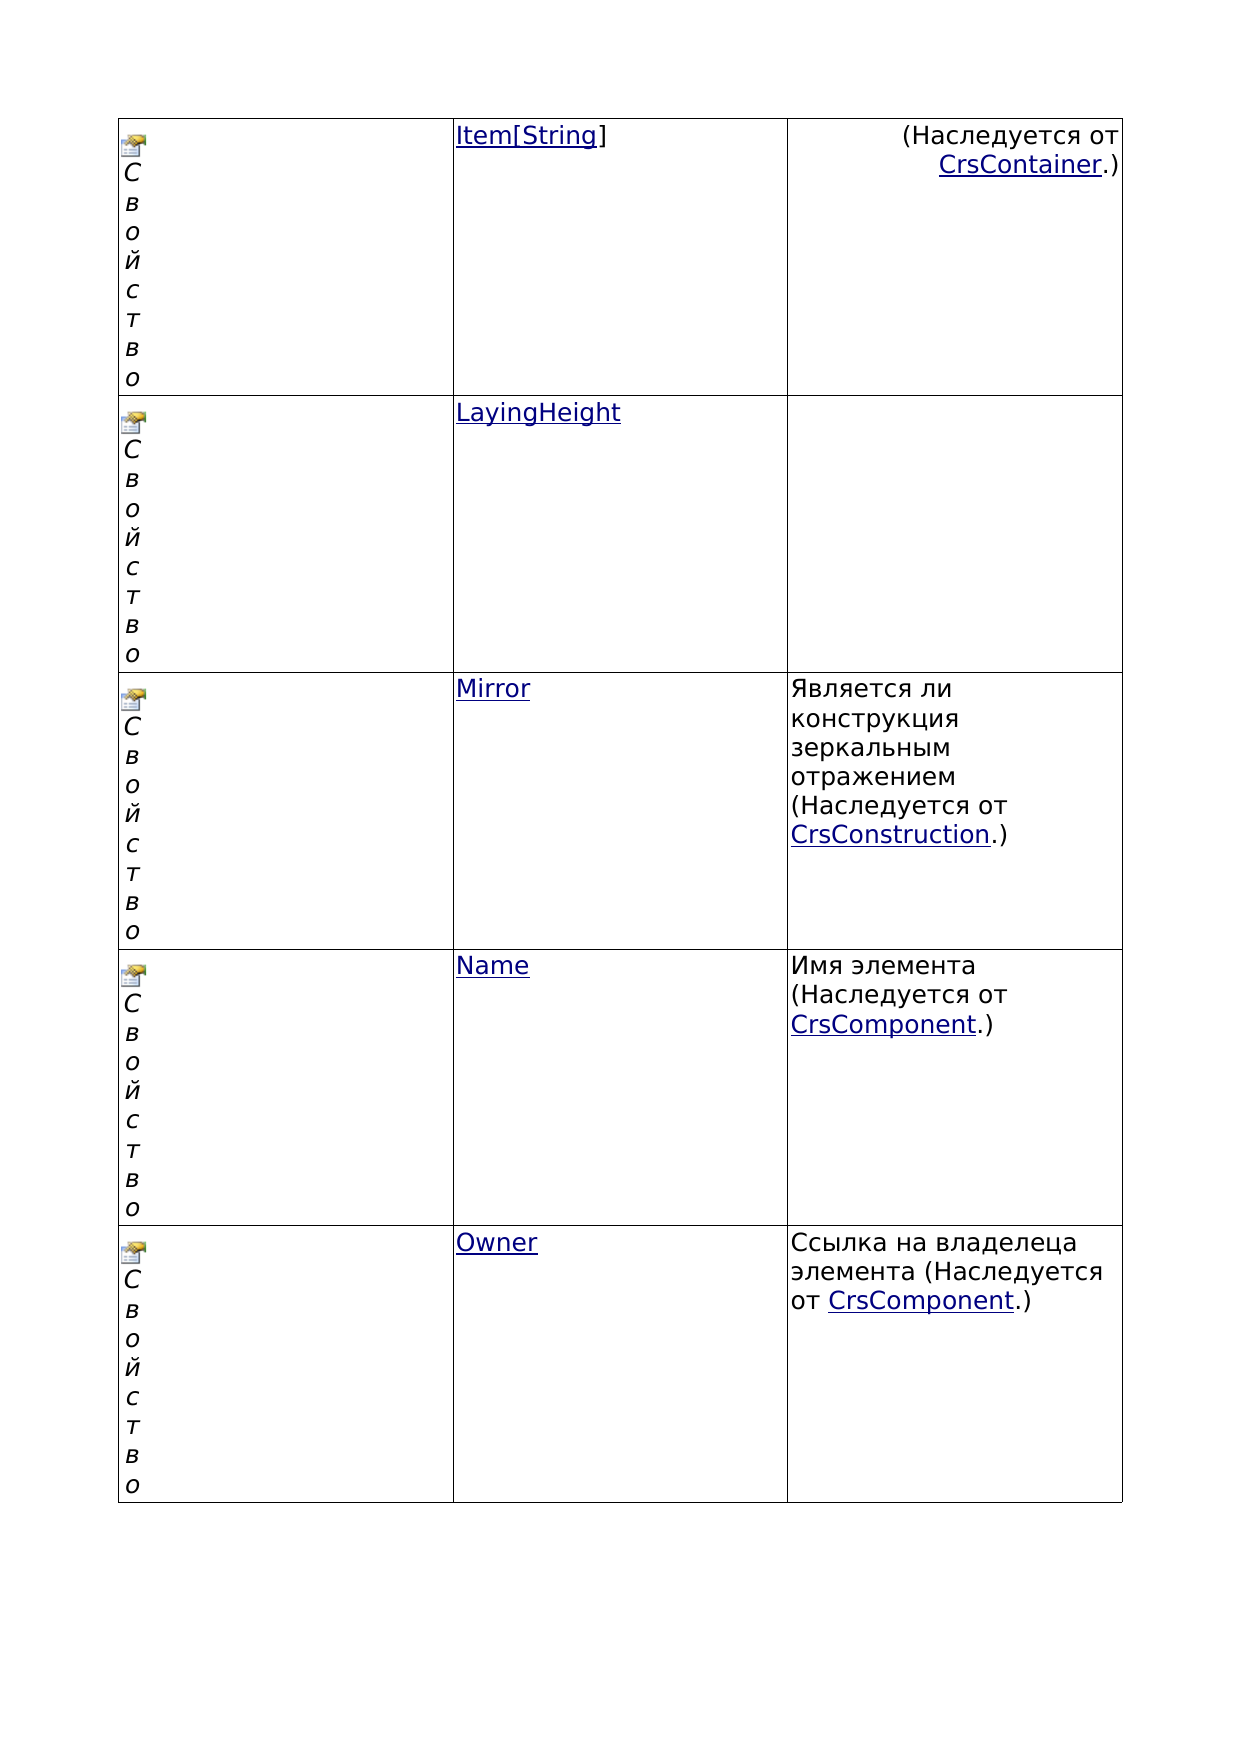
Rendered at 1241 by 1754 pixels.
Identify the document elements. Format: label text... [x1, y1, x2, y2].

table_cell [119, 1226, 453, 1502]
table_cell Является ли конструкция зеркальным отражением (Наследуется от CrsConstruction.) [788, 673, 1122, 948]
table_cell Mirror [454, 673, 787, 948]
table_cell Item[String] [454, 119, 787, 395]
table_cell Ссылка на владелеца элемента (Наследуется от CrsComponent.) [788, 1226, 1122, 1502]
picture [121, 687, 147, 713]
picture [121, 1240, 147, 1266]
table_cell [119, 950, 453, 1225]
table_cell [119, 673, 453, 948]
picture [121, 133, 147, 159]
picture [121, 963, 147, 989]
table_cell Имя элемента (Наследуется от CrsComponent.) [788, 950, 1122, 1225]
table_cell (Наследуется от CrsContainer.) [788, 119, 1122, 395]
table_cell [788, 396, 1122, 672]
picture [121, 410, 147, 436]
table_cell [119, 119, 453, 395]
table_cell Owner [454, 1226, 787, 1502]
table_cell LayingHeight [454, 396, 787, 672]
table_cell Name [454, 950, 787, 1225]
table_cell [119, 396, 453, 672]
